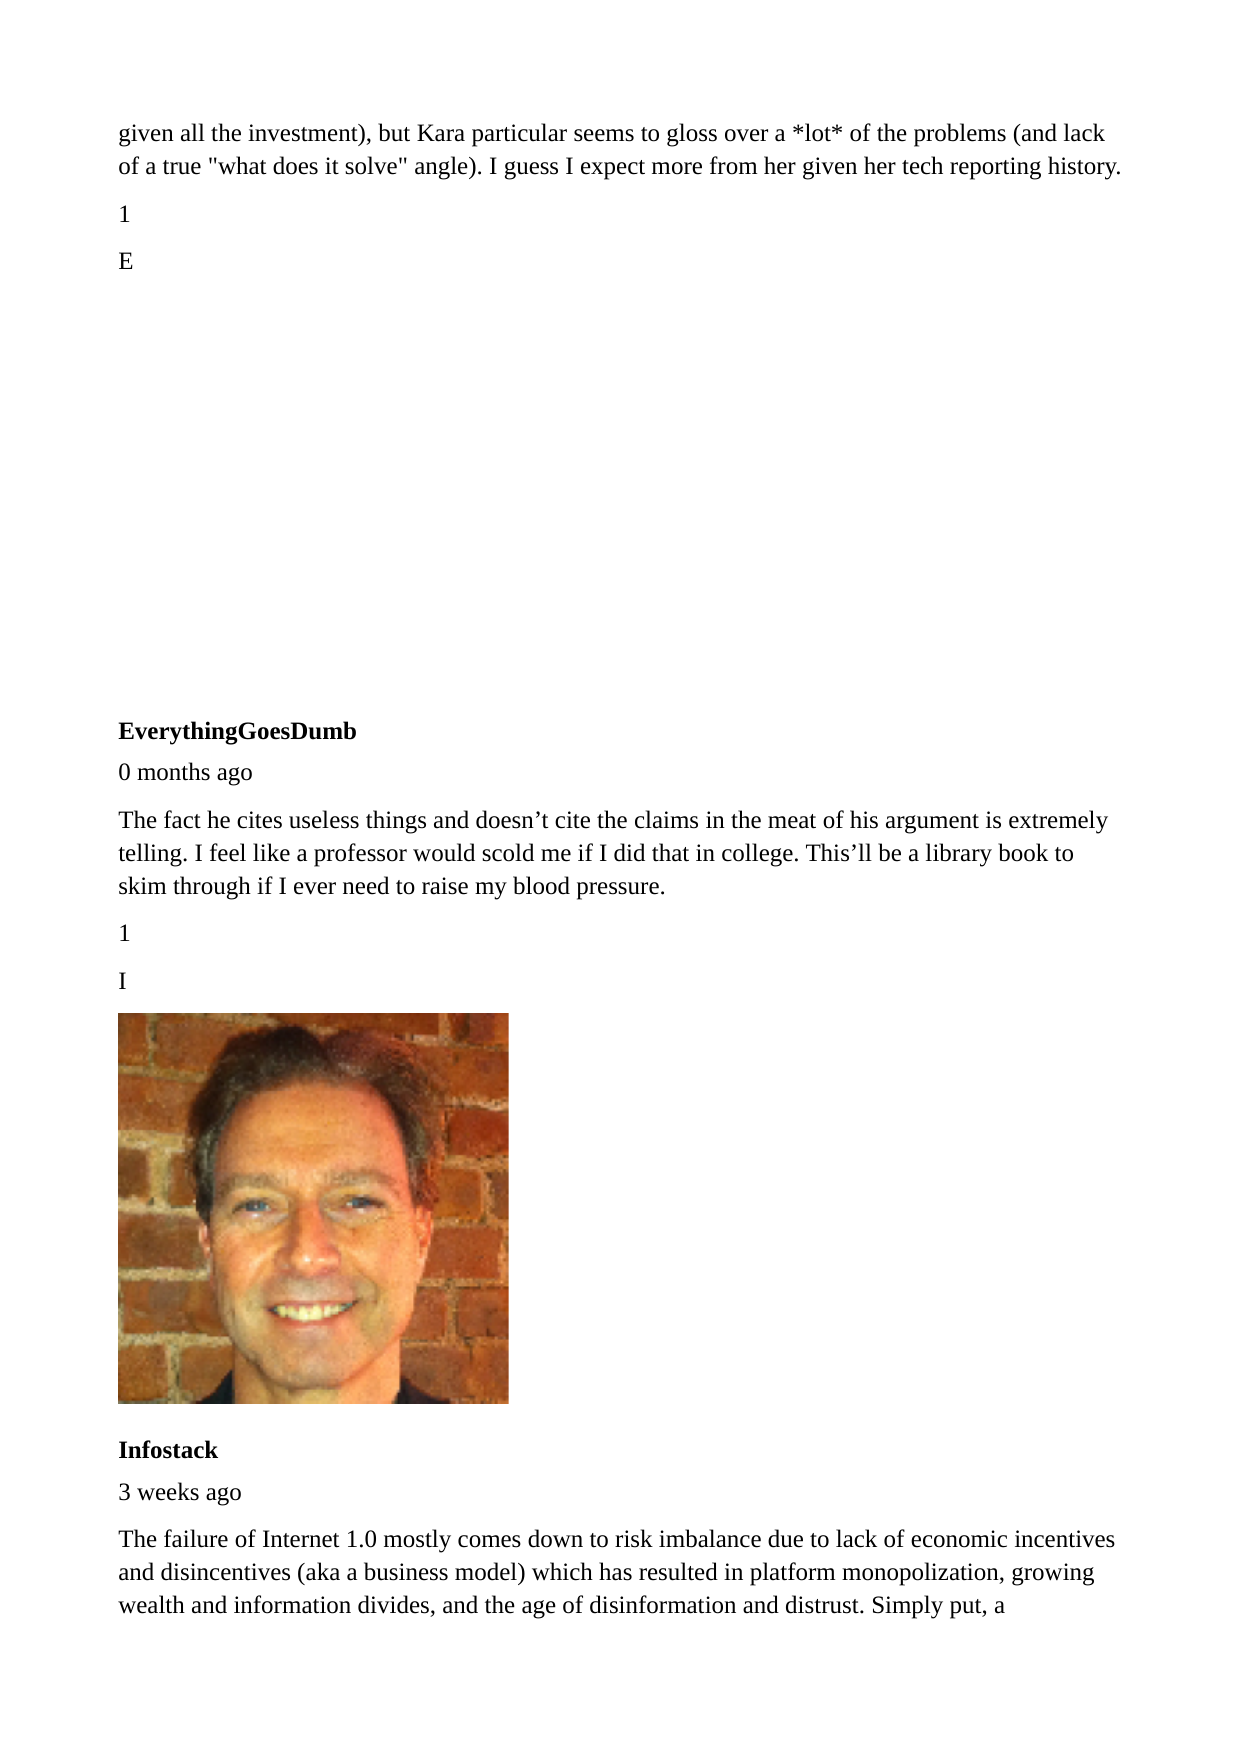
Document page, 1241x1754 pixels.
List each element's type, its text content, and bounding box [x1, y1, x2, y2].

picture [118, 1013, 509, 1404]
text The fact he cites useless things and doesn’t cite the claims in the meat of his argument is extremely telling. I feel like a professor would scold me if I did that in college. This’ll be a library book to skim through if I ever need to raise my blood pressure. [118, 805, 1122, 899]
text 0 months ago [118, 757, 1122, 786]
text E [118, 246, 1122, 275]
subtitle Infostack [118, 1435, 1122, 1464]
text The failure of Internet 1.0 mostly comes down to risk imbalance due to lack of economic incentives and disincentives (aka a business model) which has resulted in platform monopolization, growing wealth and information divides, and the age of disinformation and distrust. Simply put, a [118, 1524, 1122, 1619]
picture [118, 293, 509, 685]
text 1 [118, 918, 1122, 947]
text I [118, 966, 1122, 995]
subtitle EverythingGoesDumb [118, 716, 1122, 744]
text given all the investment), but Kara particular seems to gloss over a *lot* of the problems (and lack of a true "what does it solve" angle). I guess I expect more from her given her tech reporting history. [118, 118, 1122, 180]
text 1 [118, 199, 1122, 227]
text 3 weeks ago [118, 1477, 1122, 1505]
